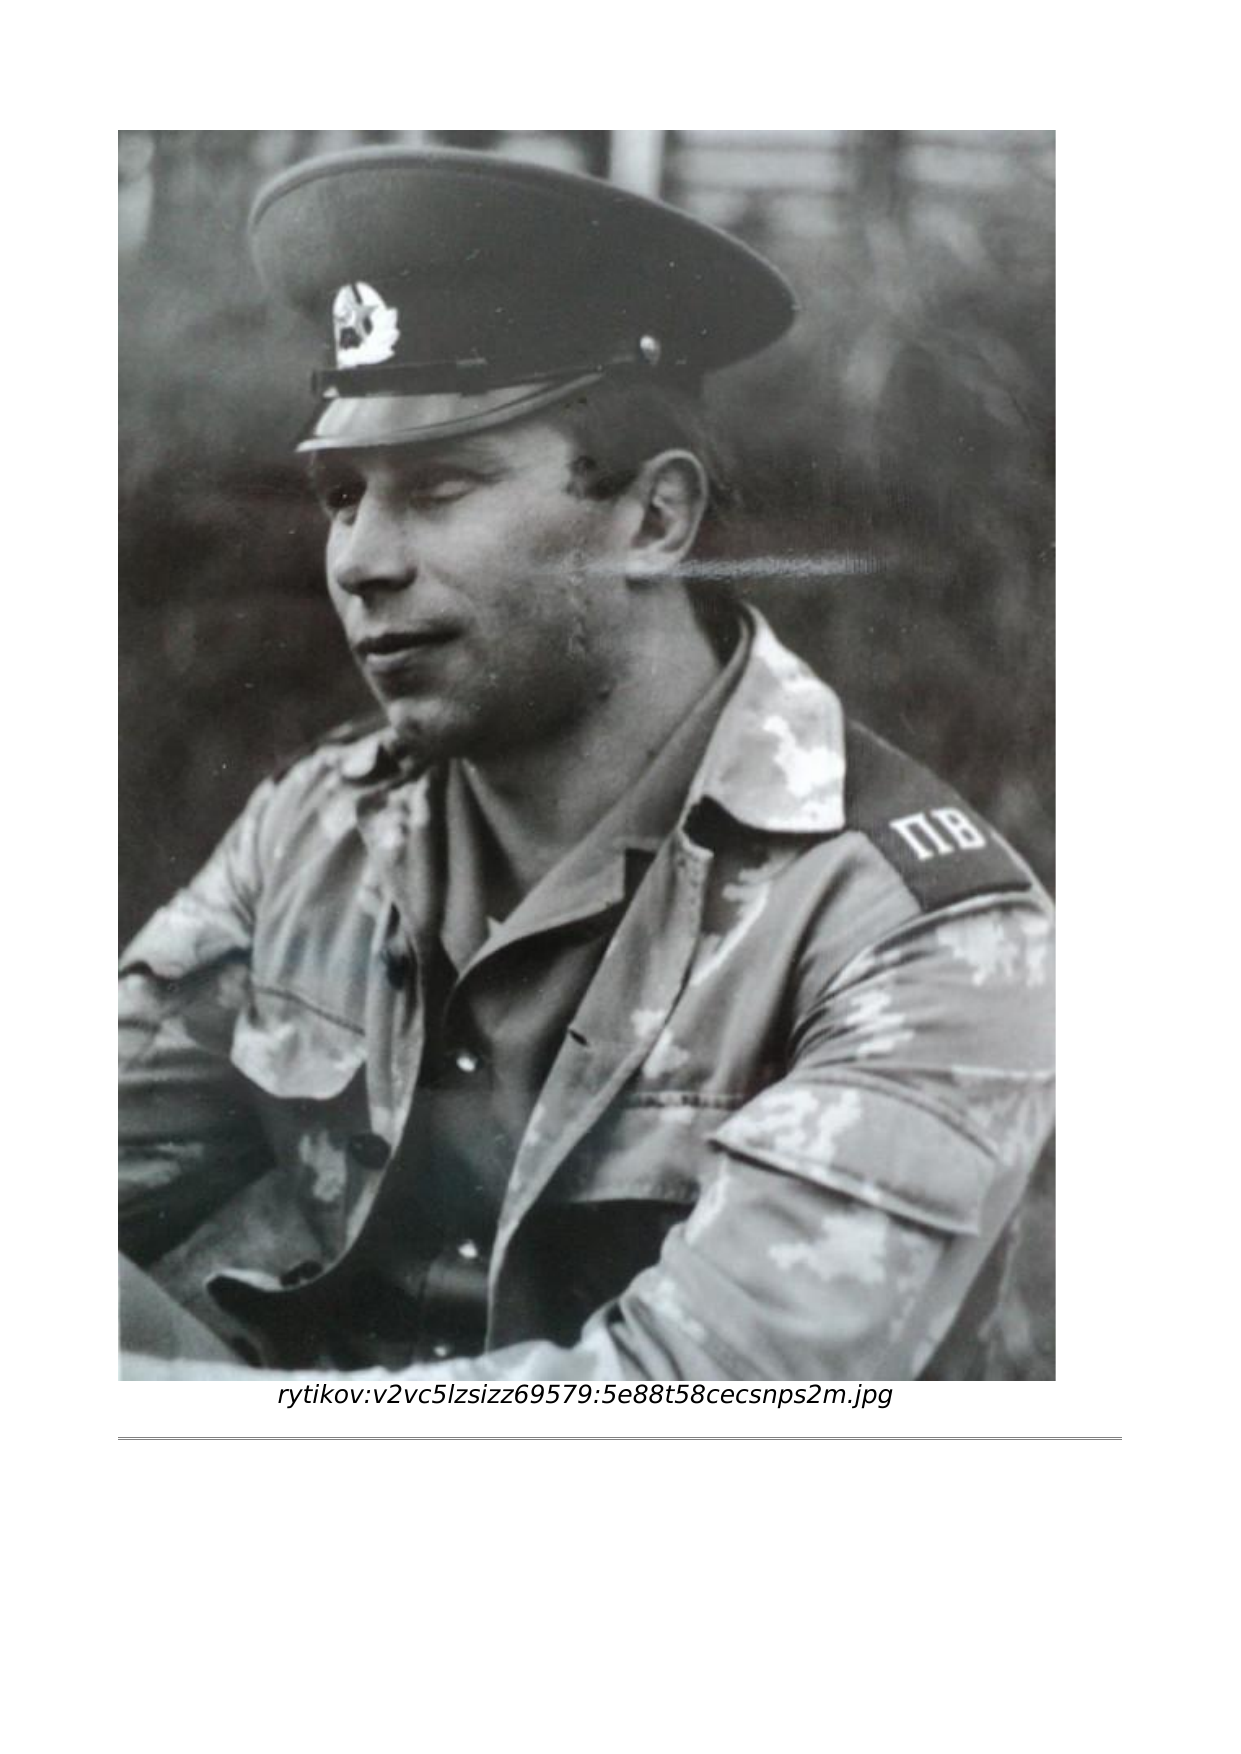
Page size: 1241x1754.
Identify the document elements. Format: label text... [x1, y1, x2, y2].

text rytikov:v2vc5lzsizz69579:5e88t58cecsnps2m.jpg [118, 1381, 1056, 1410]
picture [118, 130, 1056, 1381]
